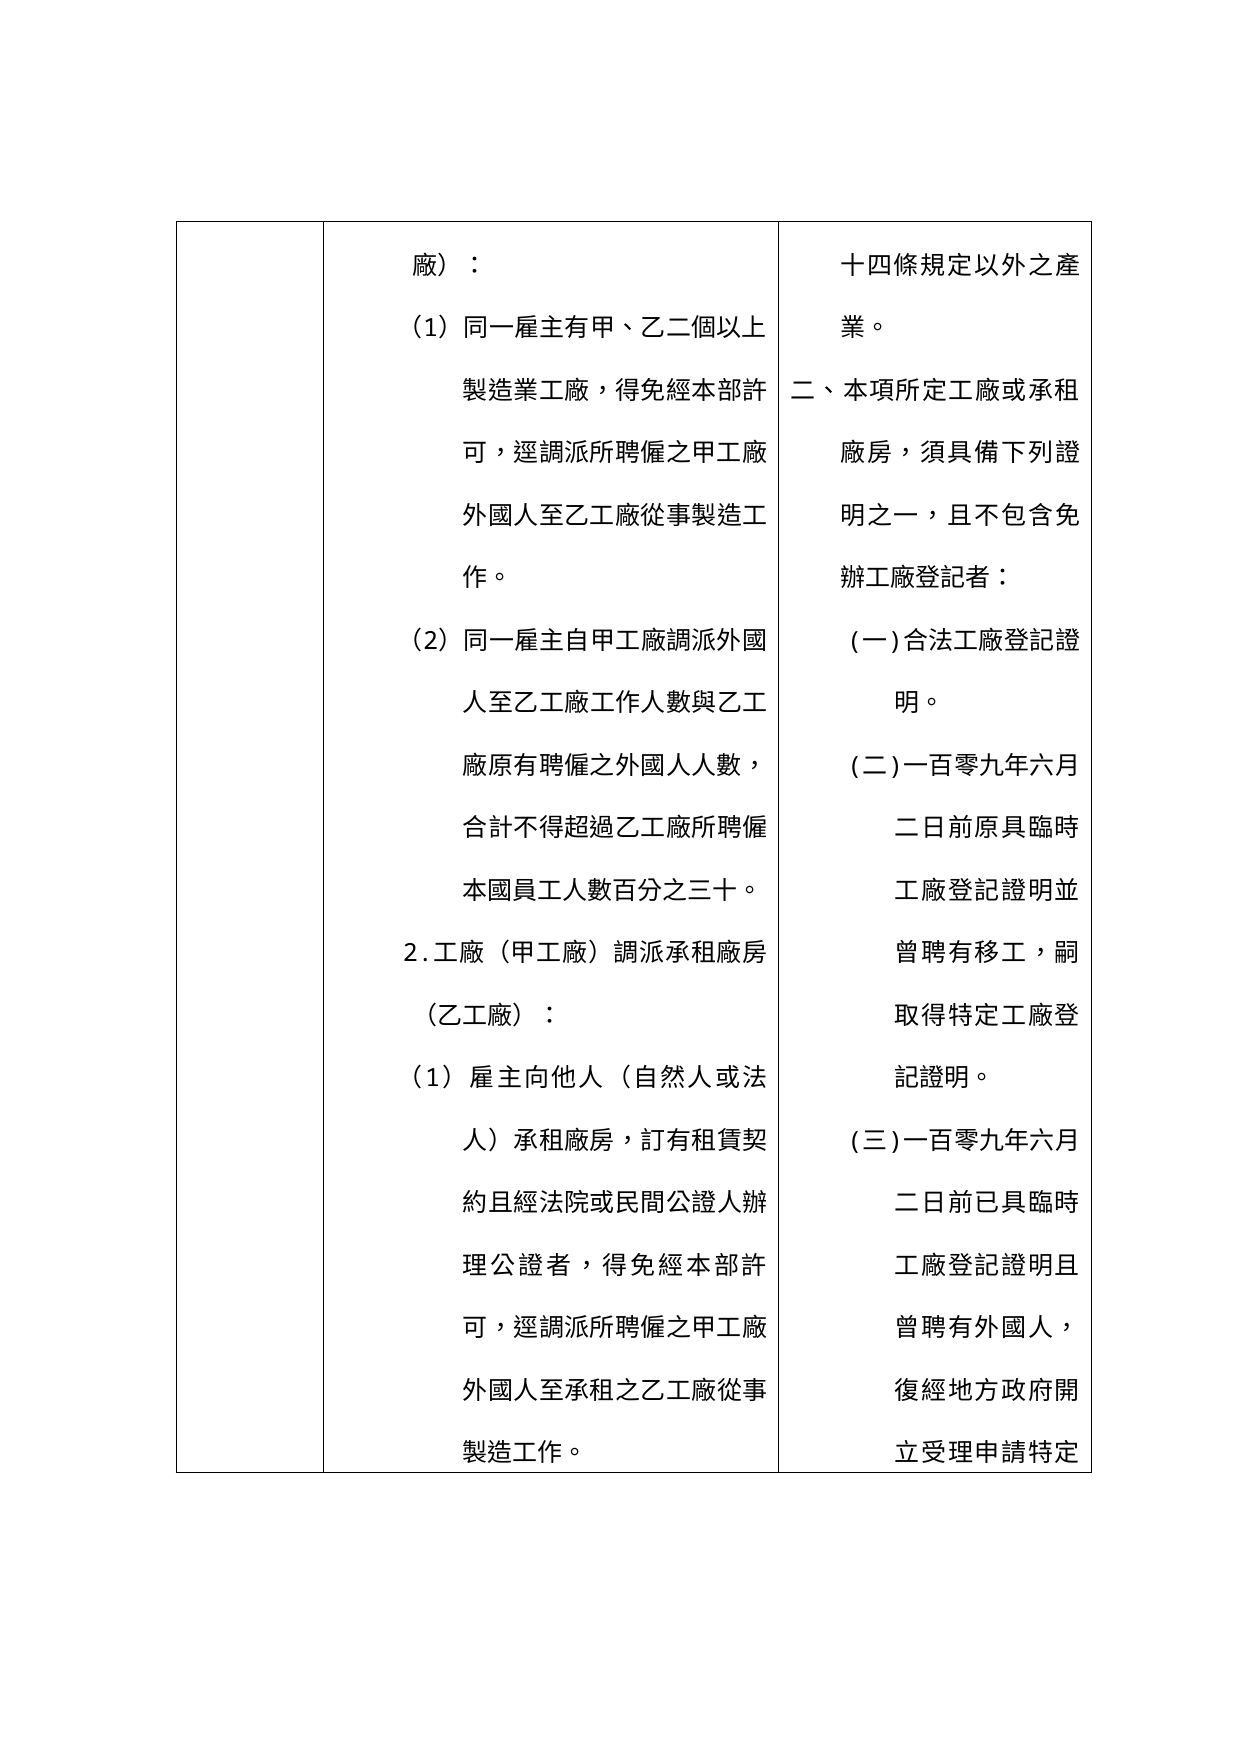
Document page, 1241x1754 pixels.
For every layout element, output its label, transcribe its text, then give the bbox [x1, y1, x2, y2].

table_cell 十四條規定以外之產業。 二、本項所定工廠或承租廠房，須具備下列證明之一，且不包含免辦工廠登記者： (一)合法工廠登記證明。 (二)一百零九年六月二日前原具臨時工廠登記證明並曾聘有移工，嗣取得特定工廠登記證明。 (三)一百零九年六月二日前已具臨時工廠登記證明且曾聘有外國人，復經地方政府開立受理申請特定 [779, 222, 1091, 1472]
table_cell 廠）： （1）同一雇主有甲、乙二個以上製造業工廠，得免經本部許可，逕調派所聘僱之甲工廠外國人至乙工廠從事製造工作。 （2）同一雇主自甲工廠調派外國人至乙工廠工作人數與乙工廠原有聘僱之外國人人數，合計不得超過乙工廠所聘僱本國員工人數百分之三十。 2.工廠（甲工廠）調派承租廠房（乙工廠）： （1）雇主向他人（自然人或法人）承租廠房，訂有租賃契約且經法院或民間公證人辦理公證者，得免經本部許可，逕調派所聘僱之甲工廠外國人至承租之乙工廠從事製造工作。 [324, 222, 778, 1472]
table_cell [177, 222, 323, 1472]
